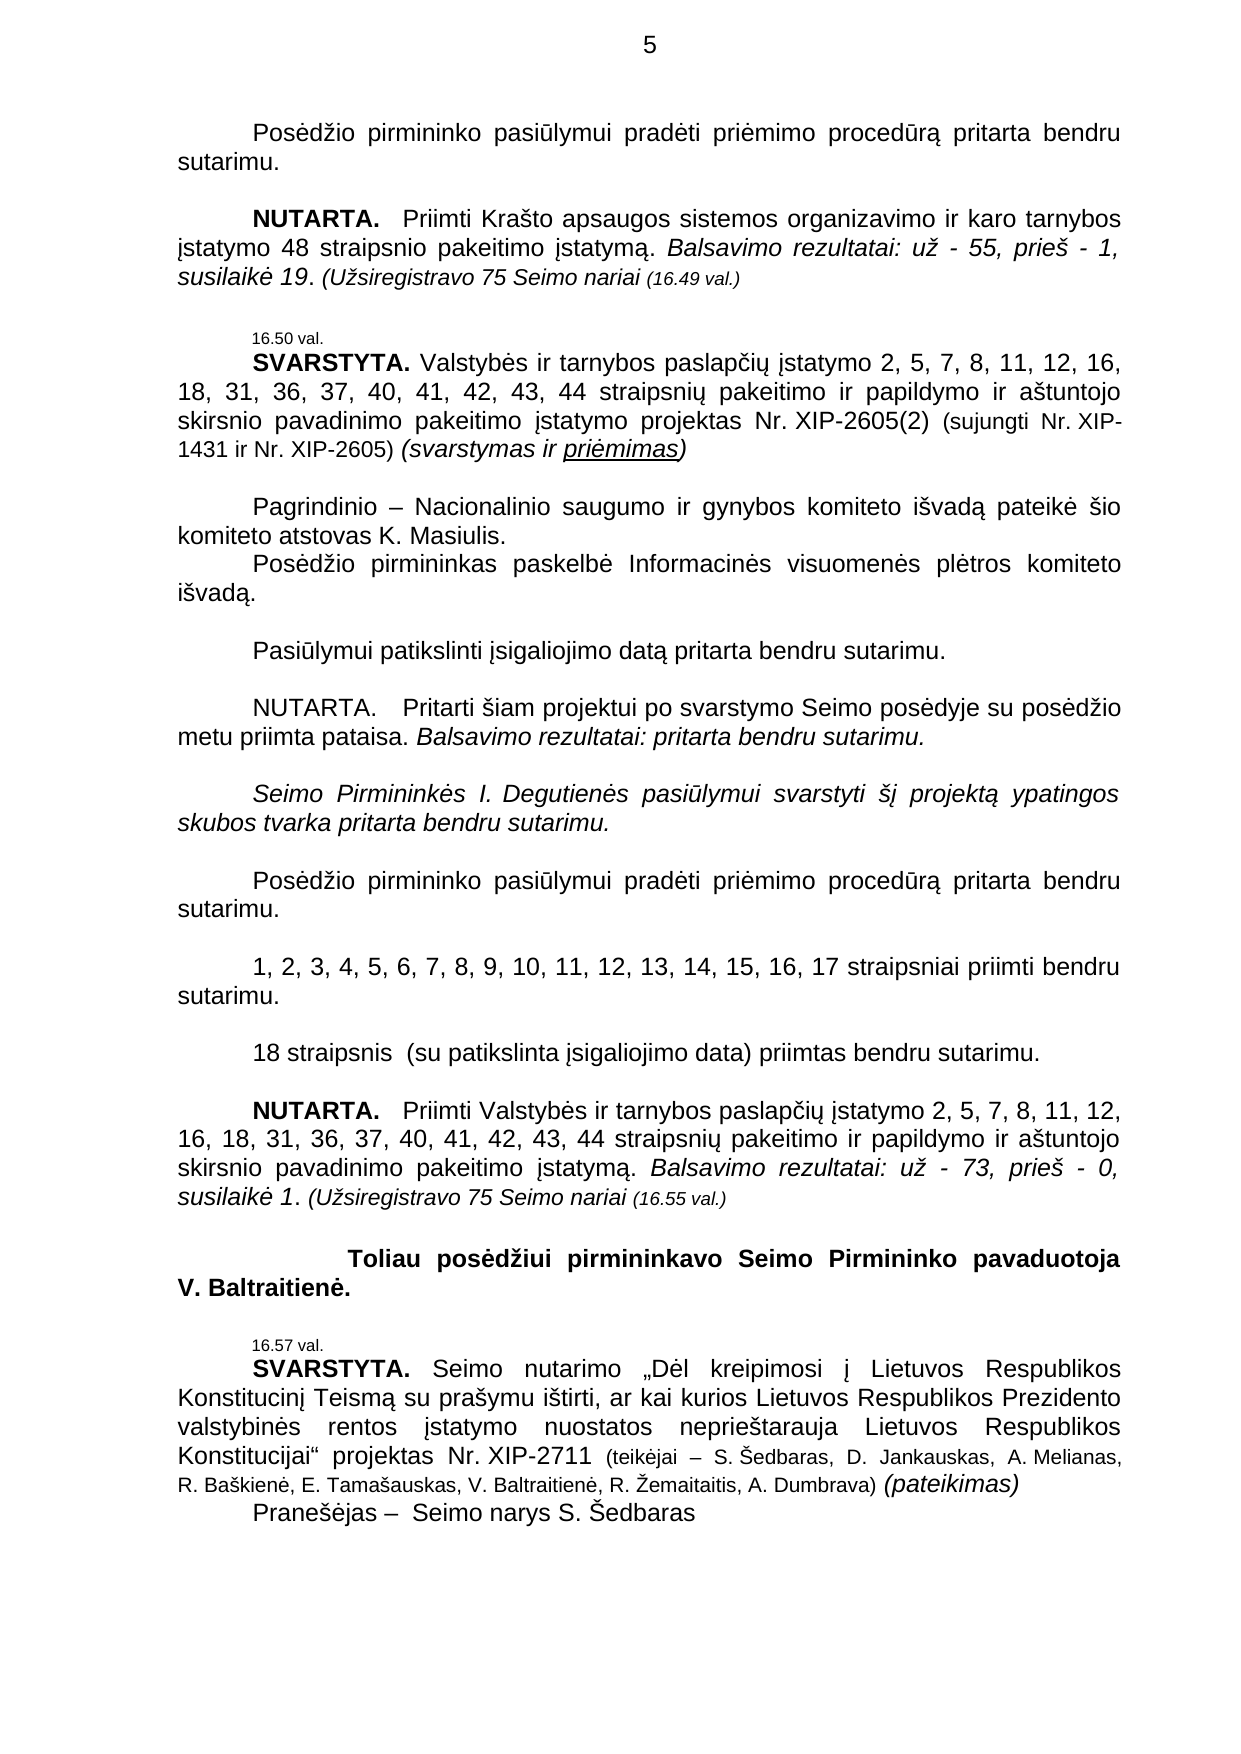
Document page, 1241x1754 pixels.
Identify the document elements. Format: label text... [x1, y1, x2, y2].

text 1, 2, 3, 4, 5, 6, 7, 8, 9, 10, 11, 12, 13, 14, 15, 16, 17 straipsniai priimti bendru sutarimu. [177, 952, 1122, 1009]
text 16.50 val. [177, 329, 1122, 348]
text NUTARTA. Pritarti šiam projektui po svarstymo Seimo posėdyje su posėdžio metu priimta pataisa. Balsavimo rezultatai: pritarta bendru sutarimu. [177, 693, 1122, 751]
text Posėdžio pirmininkas paskelbė Informacinės visuomenės plėtros komiteto išvadą. [177, 549, 1122, 607]
text Toliau posėdžiui pirmininkavo Seimo Pirmininko pavaduotoja V. Baltraitienė. [177, 1244, 1122, 1302]
text Pranešėjas – Seimo narys S. Šedbaras [177, 1498, 1122, 1527]
text Posėdžio pirmininko pasiūlymui pradėti priėmimo procedūrą pritarta bendru sutarimu. [177, 118, 1122, 176]
text NUTARTA. Priimti Krašto apsaugos sistemos organizavimo ir karo tarnybos įstatymo 48 straipsnio pakeitimo įstatymą. Balsavimo rezultatai: už - 55, prieš - 1, susilaikė 19. (Užsiregistravo 75 Seimo nariai (16.49 val.) [177, 204, 1122, 291]
text Pasiūlymui patikslinti įsigaliojimo datą pritarta bendru sutarimu. [177, 636, 1122, 664]
text Posėdžio pirmininko pasiūlymui pradėti priėmimo procedūrą pritarta bendru sutarimu. [177, 866, 1122, 923]
text Pagrindinio – Nacionalinio saugumo ir gynybos komiteto išvadą pateikė šio komiteto atstovas K. Masiulis. [177, 492, 1122, 549]
text SVARSTYTA. Seimo nutarimo „Dėl kreipimosi į Lietuvos Respublikos Konstitucinį Teismą su prašymu ištirti, ar kai kurios Lietuvos Respublikos Prezidento valstybinės rentos įstatymo nuostatos neprieštarauja Lietuvos Respublikos Konstitucijai“ projektas Nr. XIP-2711 (teikėjai – S. Šedbaras, D. Jankauskas, A. Melianas, R. Baškienė, E. Tamašauskas, V. Baltraitienė, R. Žemaitaitis, A. Dumbrava) (pateikimas) [177, 1354, 1122, 1498]
text SVARSTYTA. Valstybės ir tarnybos paslapčių įstatymo 2, 5, 7, 8, 11, 12, 16, 18, 31, 36, 37, 40, 41, 42, 43, 44 straipsnių pakeitimo ir papildymo ir aštuntojo skirsnio pavadinimo pakeitimo įstatymo projektas Nr. XIP-2605(2) (sujungti Nr. XIP-1431 ir Nr. XIP-2605) (svarstymas ir priėmimas) [177, 348, 1122, 463]
text NUTARTA. Priimti Valstybės ir tarnybos paslapčių įstatymo 2, 5, 7, 8, 11, 12, 16, 18, 31, 36, 37, 40, 41, 42, 43, 44 straipsnių pakeitimo ir papildymo ir aštuntojo skirsnio pavadinimo pakeitimo įstatymą. Balsavimo rezultatai: už - 73, prieš - 0, susilaikė 1. (Užsiregistravo 75 Seimo nariai (16.55 val.) [177, 1096, 1122, 1211]
text 16.57 val. [177, 1335, 1122, 1354]
text Seimo Pirmininkės I. Degutienės pasiūlymui svarstyti šį projektą ypatingos skubos tvarka pritarta bendru sutarimu. [177, 779, 1122, 837]
text 18 straipsnis (su patikslinta įsigaliojimo data) priimtas bendru sutarimu. [177, 1038, 1122, 1067]
